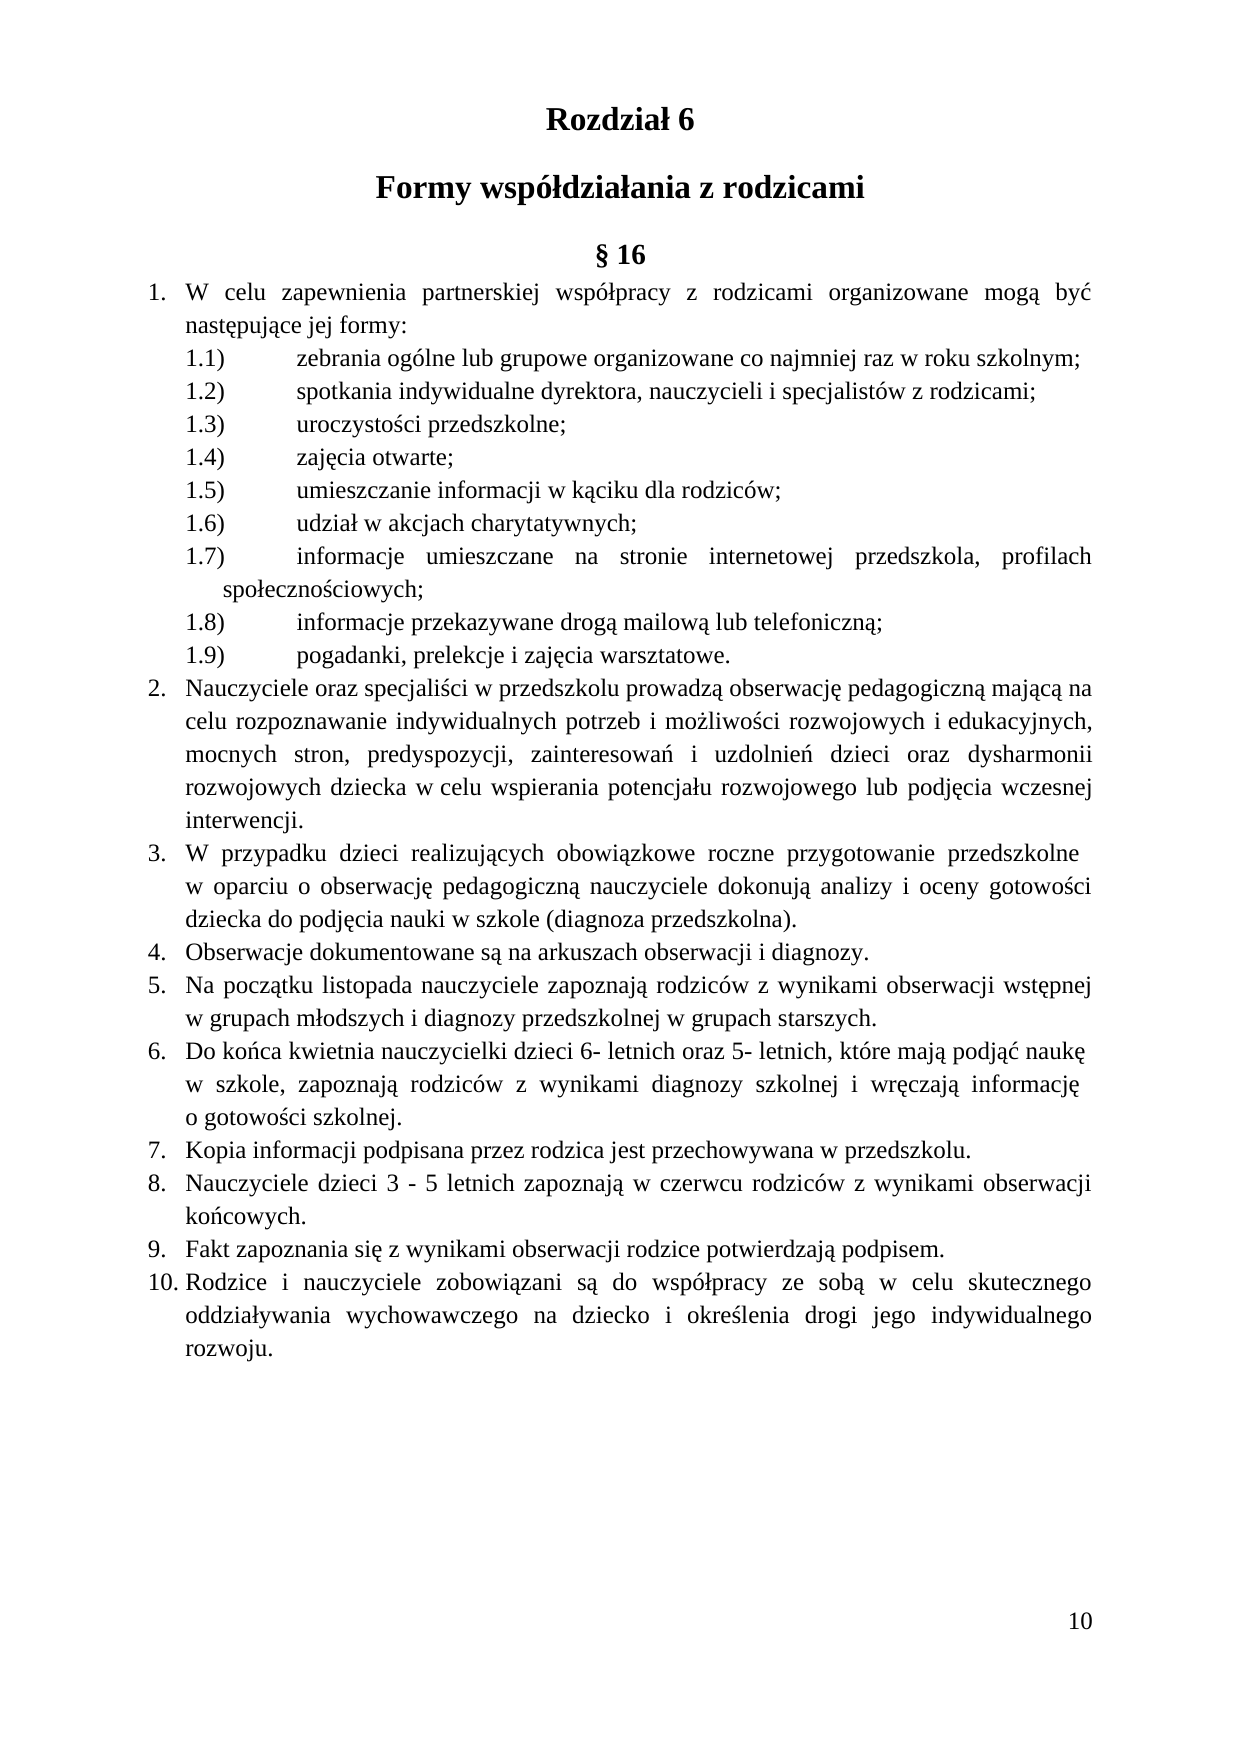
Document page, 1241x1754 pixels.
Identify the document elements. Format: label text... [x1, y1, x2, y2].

list Do końca kwietnia nauczycielki dzieci 6- letnich oraz 5- letnich, które mają podjąć naukę w szkole, zapoznają rodziców z wynikami diagnozy szkolnej i wręczają informację o gotowości szkolnej. [148, 1036, 1093, 1131]
list pogadanki, prelekcje i zajęcia warsztatowe. [185, 640, 1093, 669]
list W przypadku dzieci realizujących obowiązkowe roczne przygotowanie przedszkolne w oparciu o obserwację pedagogiczną nauczyciele dokonują analizy i oceny gotowości dziecka do podjęcia nauki w szkole (diagnoza przedszkolna). [148, 838, 1093, 933]
list zebrania ogólne lub grupowe organizowane co najmniej raz w roku szkolnym; [185, 343, 1093, 371]
list spotkania indywidualne dyrektora, nauczycieli i specjalistów z rodzicami; [185, 376, 1093, 404]
list Obserwacje dokumentowane są na arkuszach obserwacji i diagnozy. [148, 937, 1093, 966]
list Rodzice i nauczyciele zobowiązani są do współpracy ze sobą w celu skutecznego oddziaływania wychowawczego na dziecko i określenia drogi jego indywidualnego rozwoju. [148, 1267, 1093, 1362]
list udział w akcjach charytatywnych; [185, 508, 1093, 537]
list umieszczanie informacji w kąciku dla rodziców; [185, 475, 1093, 503]
list Fakt zapoznania się z wynikami obserwacji rodzice potwierdzają podpisem. [148, 1234, 1093, 1263]
list uroczystości przedszkolne; [185, 409, 1093, 437]
list Nauczyciele oraz specjaliści w przedszkolu prowadzą obserwację pedagogiczną mającą na celu rozpoznawanie indywidualnych potrzeb i możliwości rozwojowych i edukacyjnych, mocnych stron, predyspozycji, zainteresowań i uzdolnień dzieci oraz dysharmonii rozwojowych dziecka w celu wspierania potencjału rozwojowego lub podjęcia wczesnej interwencji. [148, 673, 1093, 834]
list Na początku listopada nauczyciele zapoznają rodziców z wynikami obserwacji wstępnej w grupach młodszych i diagnozy przedszkolnej w grupach starszych. [148, 970, 1093, 1032]
list Nauczyciele dzieci 3 - 5 letnich zapoznają w czerwcu rodziców z wynikami obserwacji końcowych. [148, 1168, 1093, 1230]
subtitle Formy współdziałania z rodzicami [148, 168, 1093, 206]
list informacje umieszczane na stronie internetowej przedszkola, profilach społecznościowych; [185, 541, 1093, 603]
list zajęcia otwarte; [185, 442, 1093, 471]
subtitle Rozdział 6 [148, 99, 1093, 137]
list Kopia informacji podpisana przez rodzica jest przechowywana w przedszkolu. [148, 1135, 1093, 1164]
list informacje przekazywane drogą mailową lub telefoniczną; [185, 607, 1093, 636]
list W celu zapewnienia partnerskiej współpracy z rodzicami organizowane mogą być następujące jej formy: [148, 277, 1093, 338]
subtitle § 16 [148, 237, 1093, 270]
